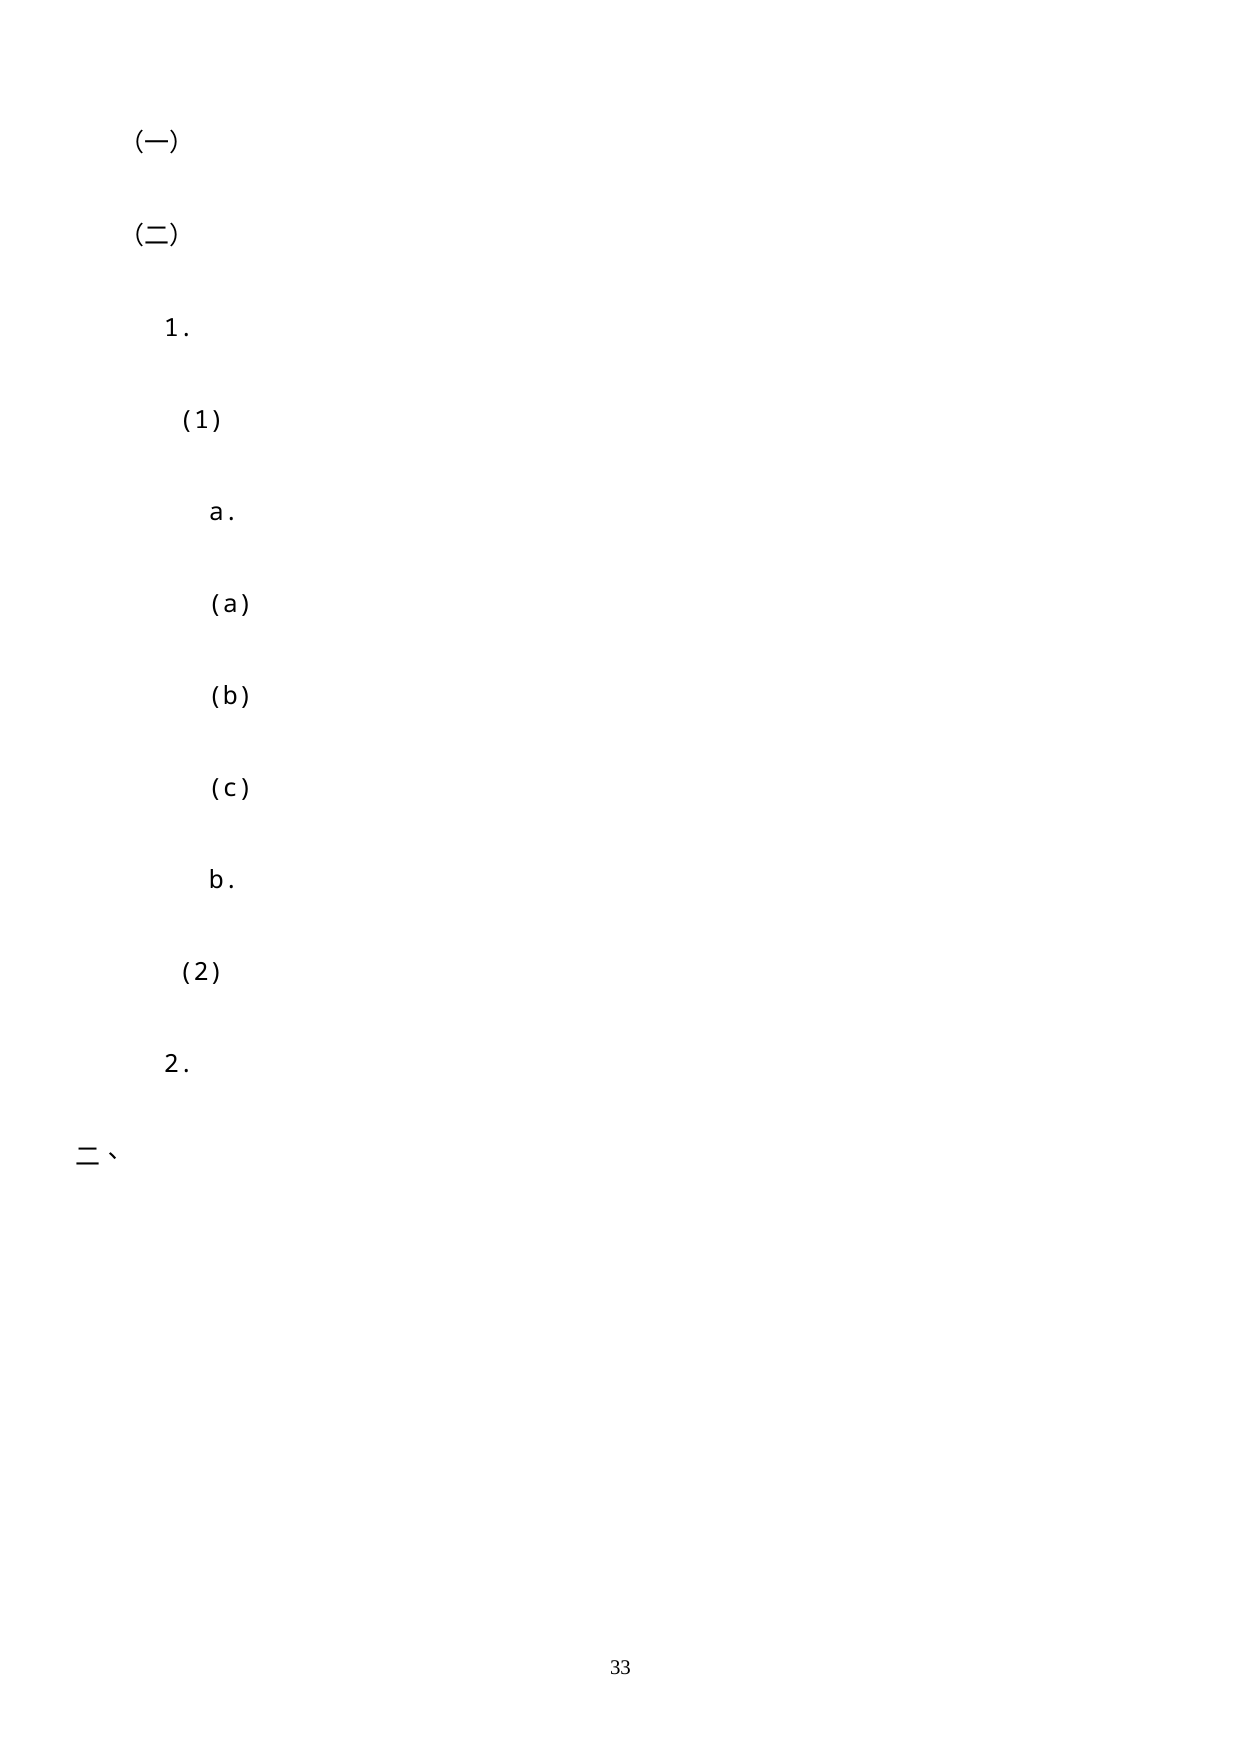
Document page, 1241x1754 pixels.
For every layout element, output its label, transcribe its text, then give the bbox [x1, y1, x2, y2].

text 1. [149, 285, 1165, 348]
text b. [149, 837, 1165, 900]
text (2) [178, 929, 1165, 992]
text 2. [149, 1021, 1165, 1084]
text a. [149, 469, 1165, 532]
text (1) [134, 377, 1165, 440]
text (a) [208, 561, 1165, 624]
text 二、 [75, 1113, 1165, 1176]
text (c) [208, 745, 1165, 808]
text （二） [119, 192, 1165, 255]
text （一） [119, 99, 1165, 162]
text (b) [208, 653, 1165, 716]
